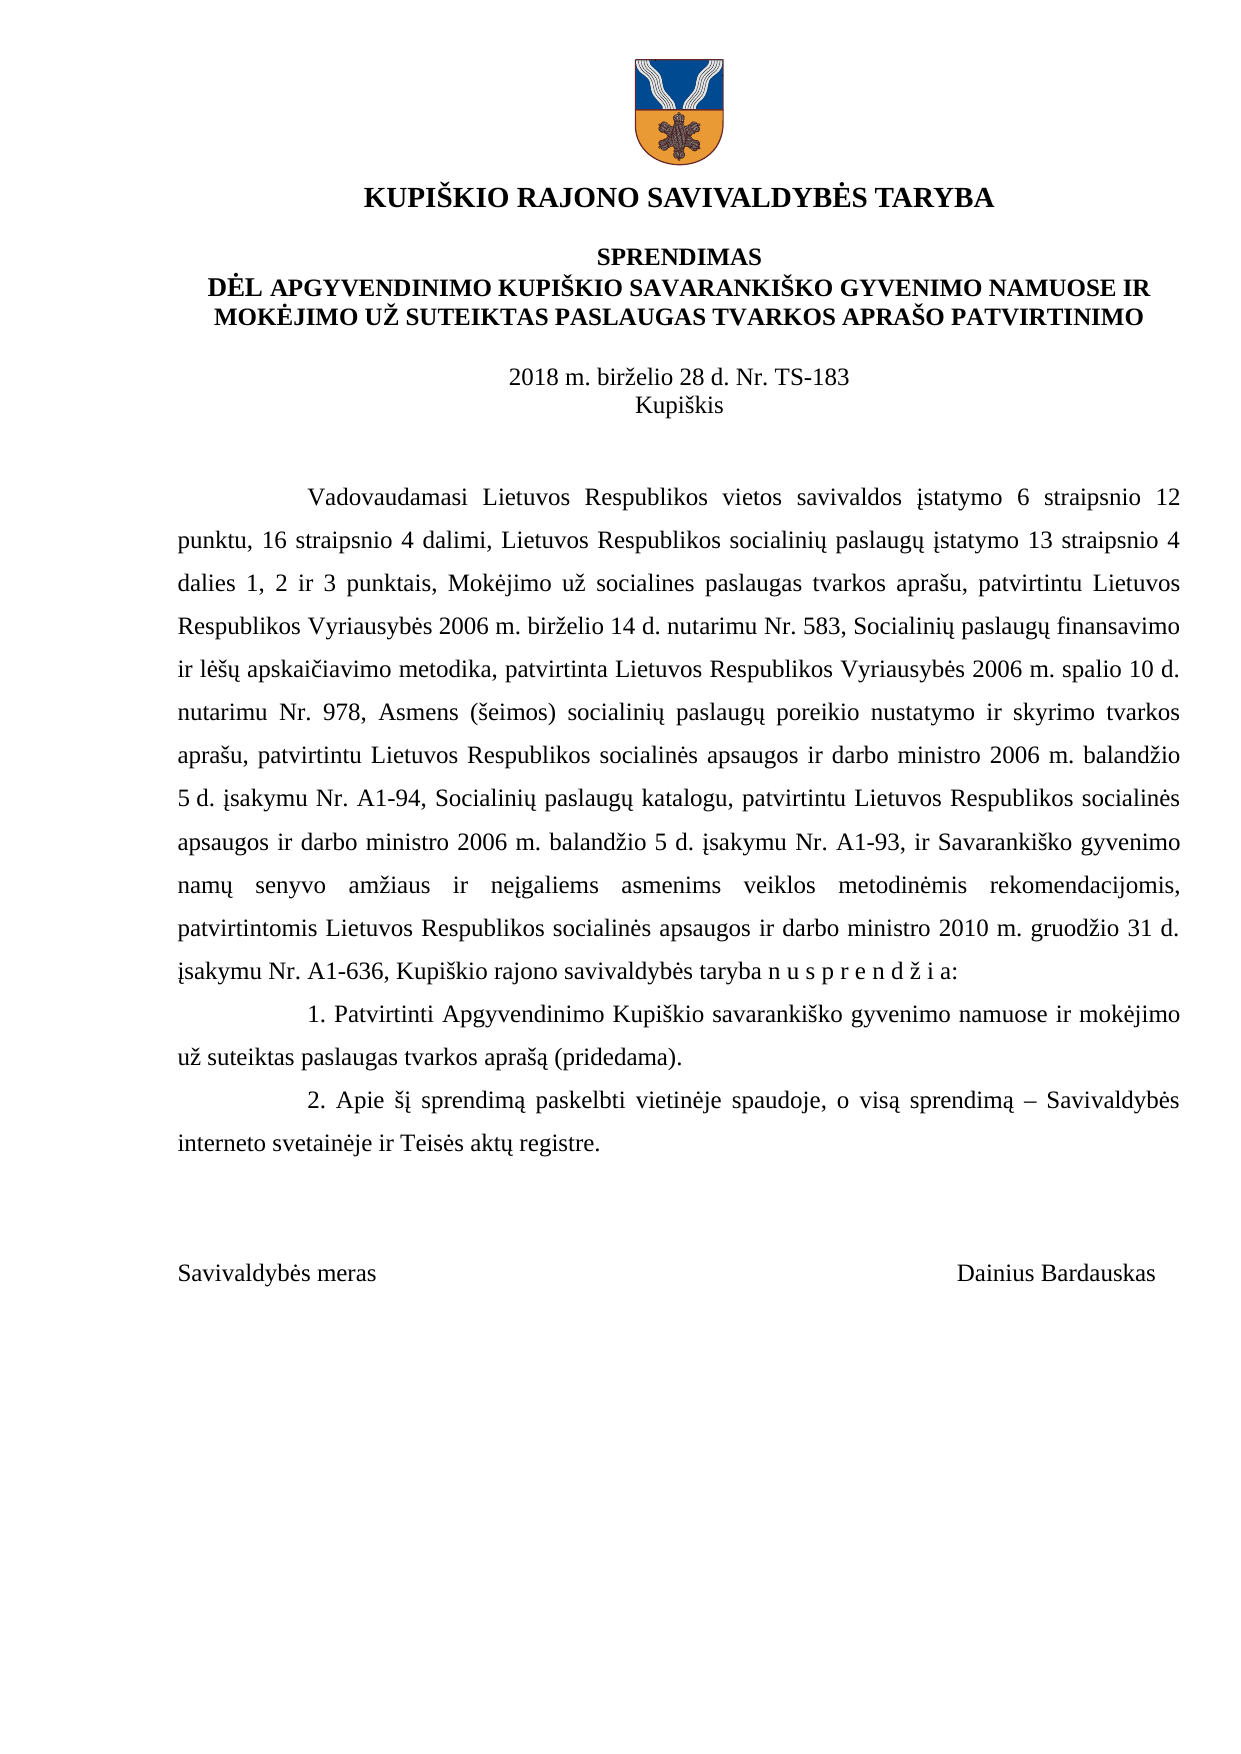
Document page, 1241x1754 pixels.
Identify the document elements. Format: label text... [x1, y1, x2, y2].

text 2. Apie šį sprendimą paskelbti vietinėje spaudoje, o visą sprendimą – Savivaldybės interneto svetainėje ir Teisės aktų registre. [177, 1085, 1181, 1157]
text DĖL APGYVENDINIMO KUPIŠKIO SAVARANKIŠKO GYVENIMO NAMUOSE IR MOKĖJIMO UŽ SUTEIKTAS PASLAUGAS TVARKOS APRAŠO PATVIRTINIMO [177, 271, 1181, 331]
text Savivaldybės meras Dainius Bardauskas [177, 1258, 1181, 1287]
text Vadovaudamasi Lietuvos Respublikos vietos savivaldos įstatymo 6 straipsnio 12 punktu, 16 straipsnio 4 dalimi, Lietuvos Respublikos socialinių paslaugų įstatymo 13 straipsnio 4 dalies 1, 2 ir 3 punktais, Mokėjimo už socialines paslaugas tvarkos aprašu, patvirtintu Lietuvos Respublikos Vyriausybės 2006 m. birželio 14 d. nutarimu Nr. 583, Socialinių paslaugų finansavimo ir lėšų apskaičiavimo metodika, patvirtinta Lietuvos Respublikos Vyriausybės 2006 m. spalio 10 d. nutarimu Nr. 978, Asmens (šeimos) socialinių paslaugų poreikio nustatymo ir skyrimo tvarkos aprašu, patvirtintu Lietuvos Respublikos socialinės apsaugos ir darbo ministro 2006 m. balandžio 5 d. įsakymu Nr. A1-94, Socialinių paslaugų katalogu, patvirtintu Lietuvos Respublikos socialinės apsaugos ir darbo ministro 2006 m. balandžio 5 d. įsakymu Nr. A1-93, ir Savarankiško gyvenimo namų senyvo amžiaus ir neįgaliems asmenims veiklos metodinėmis rekomendacijomis, patvirtintomis Lietuvos Respublikos socialinės apsaugos ir darbo ministro 2010 m. gruodžio 31 d. įsakymu Nr. A1-636, Kupiškio rajono savivaldybės taryba n u s p r e n d ž i a: [177, 482, 1181, 985]
text KUPIŠKIO RAJONO SAVIVALDYBĖS TARYBA [177, 180, 1181, 213]
text 1. Patvirtinti Apgyvendinimo Kupiškio savarankiško gyvenimo namuose ir mokėjimo už suteiktas paslaugas tvarkos aprašą (pridedama). [177, 999, 1181, 1071]
text SPRENDIMAS [177, 242, 1181, 271]
text Kupiškis [177, 391, 1181, 419]
text 2018 m. birželio 28 d. Nr. TS-183 [177, 362, 1181, 391]
